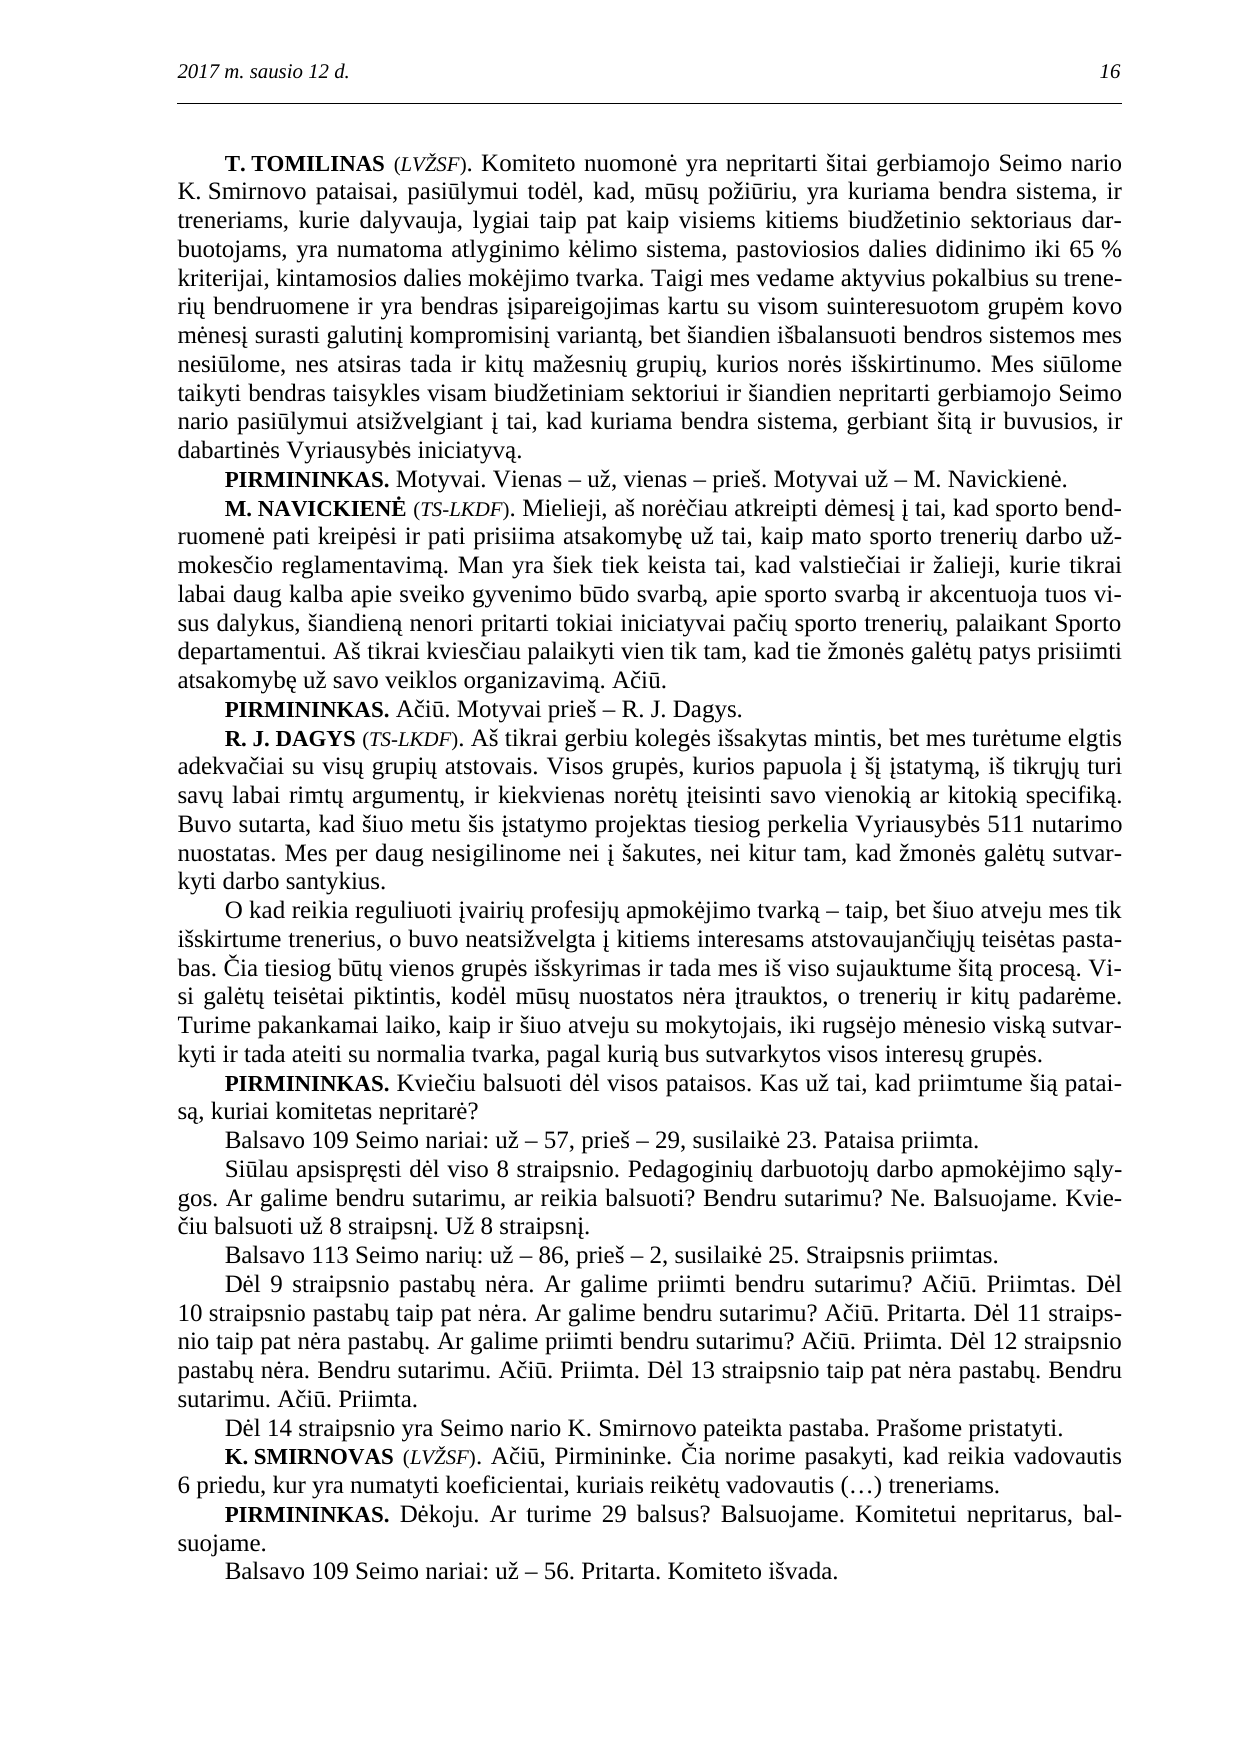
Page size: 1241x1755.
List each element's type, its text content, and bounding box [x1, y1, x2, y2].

text Bal­sa­vo 109 Sei­mo na­riai: už – 57, prieš – 29, su­si­lai­kė 23. Pa­tai­sa pri­im­ta. [177, 1125, 1122, 1154]
text Dėl 14 straips­nio yra Sei­mo na­rio K. Smir­no­vo pa­teik­ta pa­sta­ba. Pra­šo­me pri­sta­ty­ti. [177, 1413, 1122, 1441]
text T. TOMILINAS (LVŽSF). Ko­mi­te­to nuo­mo­nė yra ne­pri­tar­ti ši­tai ger­bia­mo­jo Sei­mo na­rio K. Smir­no­vo pa­tai­sai, pa­siū­ly­mui to­dėl, kad, mū­sų po­žiū­riu, yra ku­ria­ma ben­dra sis­te­ma, ir tre­ne­riams, ku­rie da­ly­vau­ja, ly­giai taip pat kaip vi­siems ki­tiems biu­dže­ti­nio sek­to­riaus dar­buo­to­jams, yra nu­ma­to­ma at­ly­gi­ni­mo kė­li­mo sis­te­ma, pa­sto­vio­sios da­lies di­di­ni­mo iki 65 % kri­te­ri­jai, kin­ta­mo­sios da­lies mo­kė­ji­mo tvar­ka. Tai­gi mes ve­da­me ak­ty­vius po­kal­bius su tre­ne­rių ben­druo­me­ne ir yra ben­dras įsi­pa­rei­go­ji­mas kar­tu su vi­som su­in­te­re­suo­tom gru­pėm ko­vo mė­ne­sį su­ras­ti ga­lu­ti­nį kom­pro­mi­si­nį va­rian­tą, bet šian­dien iš­ba­lan­suo­ti ben­dros sis­te­mos mes ne­siū­lo­me, nes at­si­ras ta­da ir ki­tų ma­žes­nių gru­pių, ku­rios no­rės iš­skir­ti­nu­mo. Mes siū­lo­me tai­ky­ti ben­dras tai­syk­les vi­sam biu­dže­ti­niam sek­to­riui ir šian­dien ne­pri­tar­ti ger­bia­mo­jo Sei­mo na­rio pa­siū­ly­mui at­si­žvel­giant į tai, kad ku­ria­ma ben­dra sis­te­ma, ger­biant ši­tą ir bu­vu­sios, ir da­bar­ti­nės Vy­riau­sy­bės ini­cia­ty­vą. [177, 148, 1122, 464]
text K. SMIRNOVAS (LVŽSF). Ačiū, Pir­mi­nin­ke. Čia no­ri­me pa­sa­ky­ti, kad rei­kia va­do­vau­tis 6 prie­du, kur yra nu­ma­ty­ti ko­e­fi­cien­tai, ku­riais rei­kė­tų va­do­vau­tis (…) tre­ne­riams. [177, 1441, 1122, 1499]
text R. J. DAGYS (TS-LKDF). Aš tik­rai ger­biu ko­le­gės iš­sa­ky­tas min­tis, bet mes tu­rė­tu­me elg­tis adek­va­čiai su vi­sų gru­pių at­sto­vais. Vi­sos gru­pės, ku­rios pa­puo­la į šį įsta­ty­mą, iš tik­rų­jų tu­ri sa­vų la­bai rim­tų ar­gu­men­tų, ir kiek­vie­nas no­rė­tų įtei­sin­ti sa­vo vie­no­kią ar ki­to­kią spe­ci­fi­ką. Bu­vo su­tar­ta, kad šiuo me­tu šis įsta­ty­mo pro­jek­tas tie­siog per­ke­lia Vy­riau­sy­bės 511 nu­ta­ri­mo nuo­sta­tas. Mes per daug ne­si­gi­li­no­me nei į ša­ku­tes, nei ki­tur tam, kad žmo­nės ga­lė­tų su­tvar­ky­ti dar­bo san­ty­kius. [177, 723, 1122, 895]
text PIRMININKAS. Ačiū. Mo­ty­vai prieš – R. J. Da­gys. [177, 694, 1122, 723]
text Bal­sa­vo 109 Sei­mo na­riai: už – 56. Pri­tar­ta. Ko­mi­te­to iš­va­da. [177, 1556, 1122, 1585]
text M. NAVICKIENĖ (TS-LKDF). Mie­lie­ji, aš no­rė­čiau at­kreip­ti dė­me­sį į tai, kad spor­to ben­d­ruo­me­nė pa­ti krei­pė­si ir pa­ti pri­si­i­ma at­sa­ko­my­bę už tai, kaip ma­to spor­to tre­ne­rių dar­bo už­mo­kes­čio reg­la­men­ta­vi­mą. Man yra šiek tiek keis­ta tai, kad vals­tie­čiai ir ža­lie­ji, ku­rie tik­rai la­bai daug kal­ba apie svei­ko gy­ve­ni­mo bū­do svar­bą, apie spor­to svar­bą ir ak­cen­tuo­ja tuos vi­sus da­ly­kus, šian­die­ną ne­no­ri pri­tar­ti to­kiai ini­cia­ty­vai pa­čių spor­to tre­ne­rių, pa­lai­kant Spor­to de­par­ta­men­tui. Aš tik­rai kvies­čiau pa­lai­ky­ti vien tik tam, kad tie žmo­nės ga­lė­tų pa­tys pri­si­im­ti at­sa­ko­my­bę už sa­vo veik­los or­ga­ni­za­vi­mą. Ačiū. [177, 493, 1122, 694]
text PIRMININKAS. Kvie­čiu bal­suo­ti dėl vi­sos pa­tai­sos. Kas už tai, kad pri­im­tu­me šią pa­tai­są, ku­riai ko­mi­te­tas ne­pri­ta­rė? [177, 1068, 1122, 1125]
text Dėl 9 straips­nio pa­sta­bų nė­ra. Ar ga­li­me pri­im­ti ben­dru su­ta­ri­mu? Ačiū. Pri­im­tas. Dėl 10 straips­nio pa­sta­bų taip pat nė­ra. Ar ga­li­me ben­dru su­ta­ri­mu? Ačiū. Pri­tar­ta. Dėl 11 straips­nio taip pat nė­ra pa­sta­bų. Ar ga­li­me pri­im­ti ben­dru su­ta­ri­mu? Ačiū. Pri­im­ta. Dėl 12 straips­nio pa­sta­bų nė­ra. Ben­dru su­ta­ri­mu. Ačiū. Pri­im­ta. Dėl 13 straips­nio taip pat nė­ra pa­sta­bų. Ben­dru su­ta­ri­mu. Ačiū. Pri­im­ta. [177, 1269, 1122, 1413]
text Bal­sa­vo 113 Sei­mo na­rių: už – 86, prieš – 2, su­si­lai­kė 25. Straips­nis pri­im­tas. [177, 1240, 1122, 1269]
text O kad rei­kia re­gu­liuo­ti įvai­rių pro­fe­si­jų ap­mo­kė­ji­mo tvar­ką – taip, bet šiuo at­ve­ju mes tik iš­skir­tu­me tre­ne­rius, o bu­vo neat­si­žvelg­ta į ki­tiems in­te­re­sams at­sto­vau­jan­čių­jų tei­sė­tas pa­sta­bas. Čia tie­siog bū­tų vie­nos gru­pės iš­sky­ri­mas ir ta­da mes iš vi­so su­jauk­tu­me ši­tą pro­ce­są. Vi­si ga­lė­tų tei­sė­tai pik­tin­tis, ko­dėl mū­sų nuo­sta­tos nė­ra įtrauk­tos, o tre­ne­rių ir ki­tų pa­da­rė­me. Tu­ri­me pa­kan­ka­mai lai­ko, kaip ir šiuo at­ve­ju su mo­ky­to­jais, iki rug­sė­jo mė­ne­sio vis­ką su­tvar­ky­ti ir ta­da at­ei­ti su nor­ma­lia tvar­ka, pa­gal ku­rią bus su­tvar­ky­tos vi­sos in­te­re­sų gru­pės. [177, 895, 1122, 1068]
text PIRMININKAS. Dė­ko­ju. Ar tu­ri­me 29 bal­sus? Bal­suo­ja­me. Ko­mi­te­tui ne­pri­ta­rus, bal­suoja­me. [177, 1499, 1122, 1556]
text Siū­lau ap­si­spręs­ti dėl vi­so 8 straips­nio. Pe­da­go­gi­nių dar­buo­to­jų dar­bo ap­mo­kė­ji­mo są­ly­gos. Ar ga­li­me ben­dru su­ta­ri­mu, ar rei­kia bal­suo­ti? Ben­dru su­ta­ri­mu? Ne. Bal­suo­ja­me. Kvie­čiu bal­suo­ti už 8 straips­nį. Už 8 straips­nį. [177, 1154, 1122, 1240]
text PIRMININKAS. Mo­ty­vai. Vie­nas – už, vie­nas – prieš. Mo­ty­vai už – M. Na­vic­kie­nė. [177, 464, 1122, 493]
